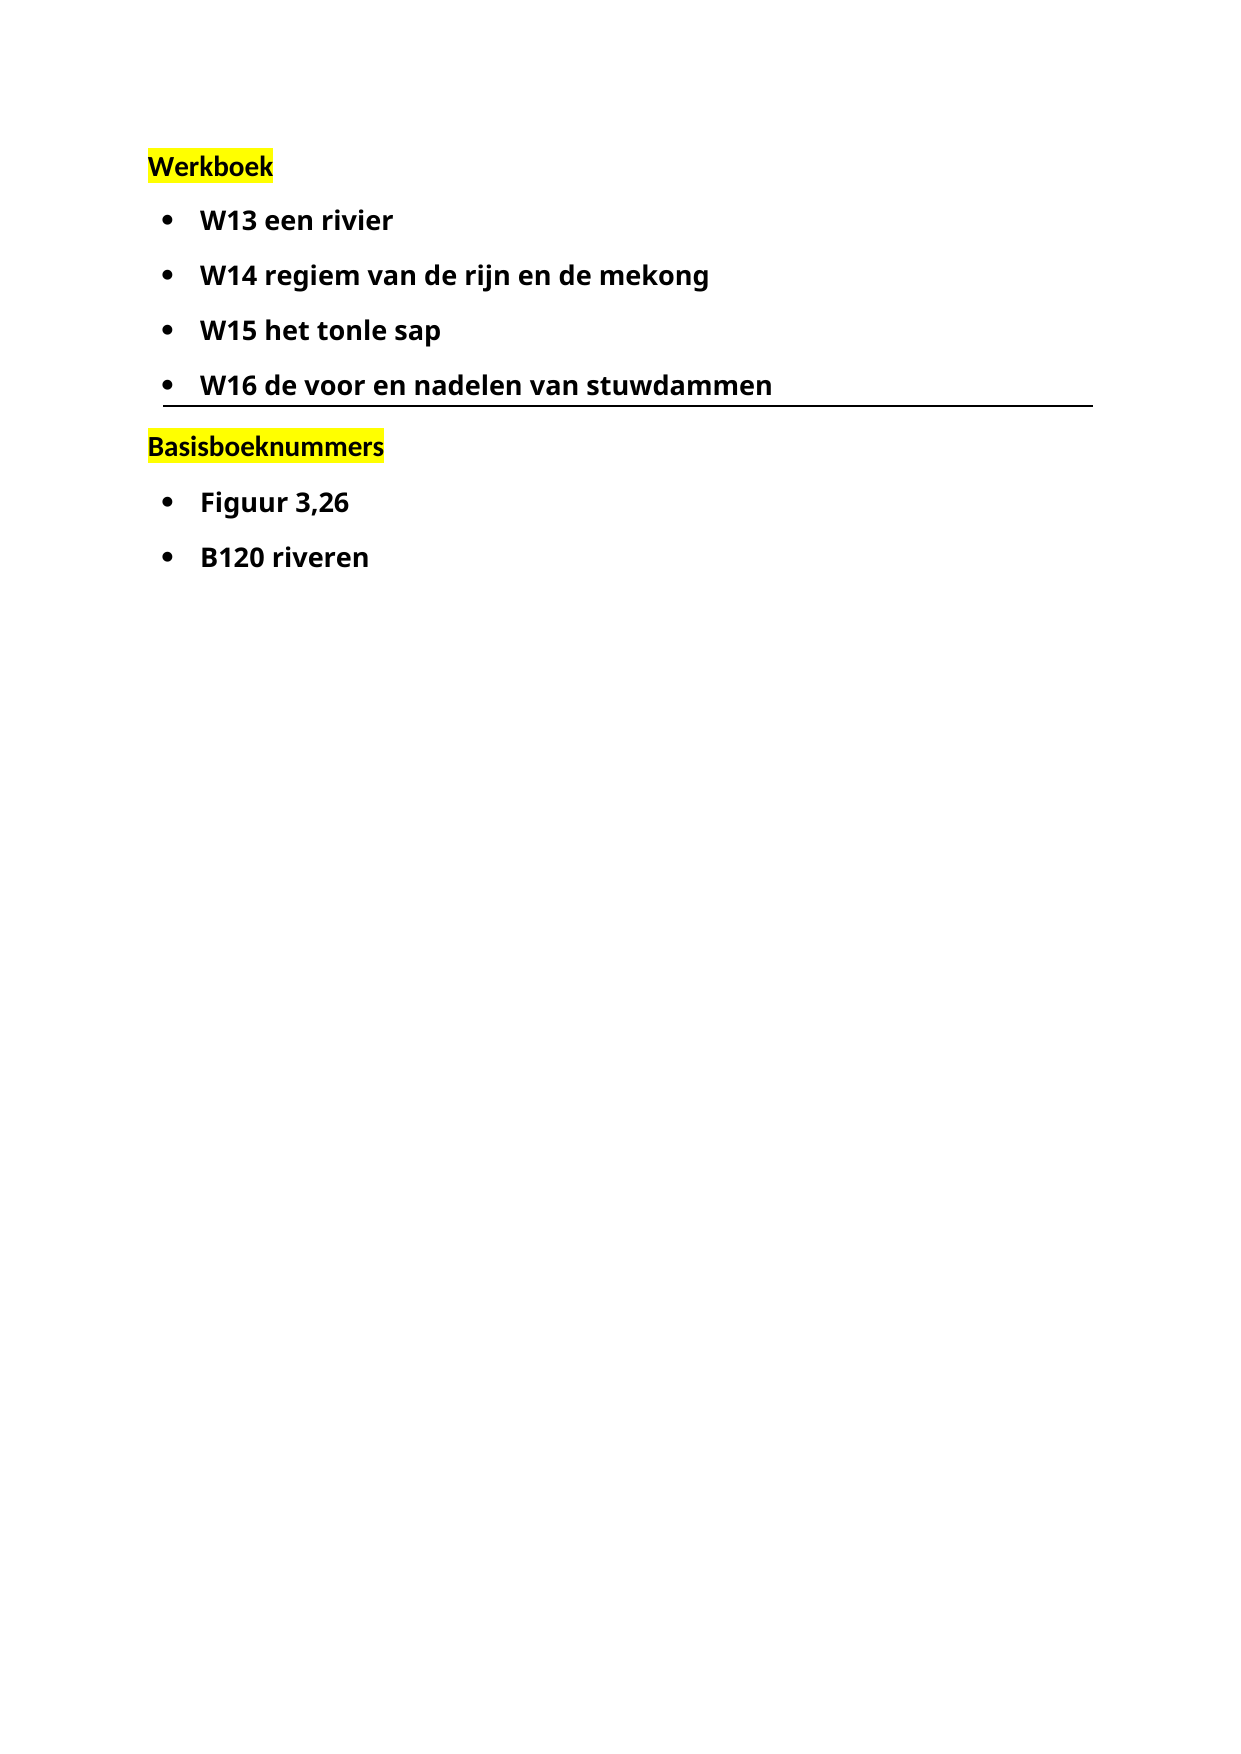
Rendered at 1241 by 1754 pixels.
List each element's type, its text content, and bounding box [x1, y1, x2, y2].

list W13 een rivier [162, 201, 1093, 238]
text Werkboek [148, 148, 1093, 183]
text Basisboeknummers [148, 425, 1093, 464]
list W14 regiem van de rijn en de mekong [162, 256, 1093, 293]
list Figuur 3,26 [162, 483, 1093, 520]
list W16 de voor en nadelen van stuwdammen [162, 366, 1093, 407]
list B120 riveren [162, 538, 1093, 575]
list W15 het tonle sap [162, 311, 1093, 348]
